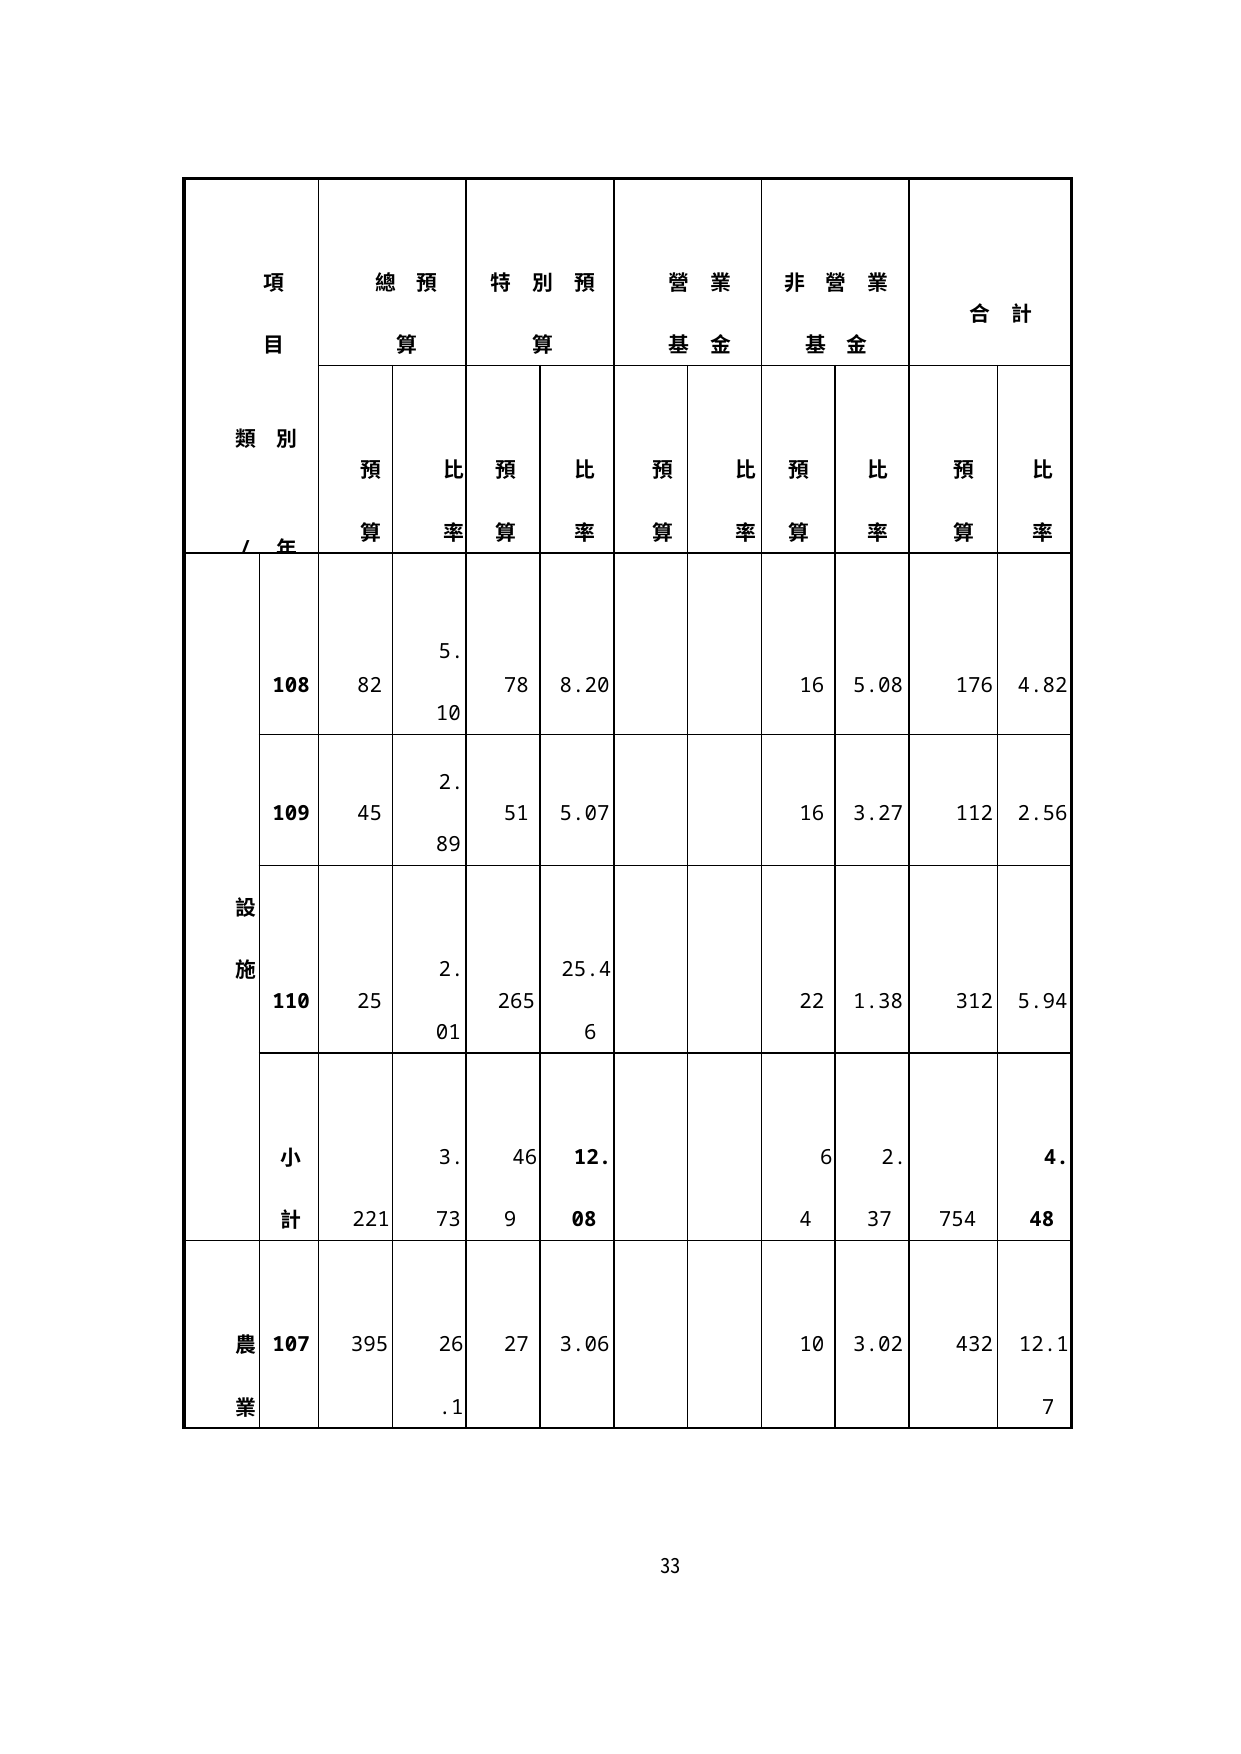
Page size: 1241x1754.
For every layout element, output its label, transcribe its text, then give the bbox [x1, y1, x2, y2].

table_cell 112 [910, 735, 997, 865]
table_cell 469 [467, 1054, 539, 1240]
table_cell 比率 [836, 366, 908, 552]
table_cell 26.1 [393, 1241, 465, 1427]
table_cell 比率 [541, 366, 613, 552]
table_cell 16 [762, 735, 834, 865]
table_cell 108 [260, 554, 318, 733]
table_cell [688, 735, 761, 865]
table_cell 預算 [910, 366, 997, 552]
table_cell 754 [910, 1054, 997, 1240]
table_cell [688, 1054, 761, 1240]
table_cell 12.17 [998, 1241, 1070, 1427]
table_header 特別預算 [467, 180, 613, 365]
table_cell [615, 866, 687, 1052]
table_cell 78 [467, 554, 539, 733]
table_cell 109 [260, 735, 318, 865]
table_cell [688, 554, 761, 733]
table_header 總預算 [319, 180, 465, 365]
table_cell 預算 [319, 366, 392, 552]
table_cell 51 [467, 735, 539, 865]
table_cell 221 [319, 1054, 392, 1240]
table_cell 110 [260, 866, 318, 1052]
table_cell 176 [910, 554, 997, 733]
table_cell 3.27 [836, 735, 908, 865]
table_cell [615, 735, 687, 865]
table_cell [688, 1241, 761, 1427]
table_cell [688, 866, 761, 1052]
table_cell 265 [467, 866, 539, 1052]
table_header 項目 類別 /年度 [186, 180, 318, 552]
table_cell 4.82 [998, 554, 1070, 733]
table_cell 16 [762, 554, 834, 733]
table_cell 比率 [688, 366, 761, 552]
table_cell 比率 [393, 366, 465, 552]
table_cell 1.38 [836, 866, 908, 1052]
table_cell 22 [762, 866, 834, 1052]
table_cell 25.46 [541, 866, 613, 1052]
table_cell 3.73 [393, 1054, 465, 1240]
table_cell 2.56 [998, 735, 1070, 865]
table_cell 27 [467, 1241, 539, 1427]
table_cell [615, 1054, 687, 1240]
table_cell 25 [319, 866, 392, 1052]
table_cell 2.37 [836, 1054, 908, 1240]
table_cell 5.07 [541, 735, 613, 865]
table_cell 農業 [186, 1241, 259, 1427]
table_cell 12.08 [541, 1054, 613, 1240]
table_cell 預算 [467, 366, 539, 552]
table_cell 395 [319, 1241, 392, 1427]
table_header 非營業基金 [762, 180, 908, 365]
table_cell 10 [762, 1241, 834, 1427]
table_cell 107 [260, 1241, 318, 1427]
table_cell [615, 554, 687, 733]
table_cell [615, 1241, 687, 1427]
table_cell 5.10 [393, 554, 465, 733]
table_cell 3.02 [836, 1241, 908, 1427]
table_cell 45 [319, 735, 392, 865]
table_cell 4.48 [998, 1054, 1070, 1240]
table_cell 64 [762, 1054, 834, 1240]
table_cell 82 [319, 554, 392, 733]
table_header 營業基金 [615, 180, 761, 365]
table_cell 8.20 [541, 554, 613, 733]
table_cell 小計 [260, 1054, 318, 1240]
table_cell 設施 [186, 554, 259, 1240]
table_cell 5.08 [836, 554, 908, 733]
table_cell 2.89 [393, 735, 465, 865]
table_cell 預算 [615, 366, 687, 552]
table_cell 比率 [998, 366, 1070, 552]
table_cell 312 [910, 866, 997, 1052]
table_cell 5.94 [998, 866, 1070, 1052]
table_cell 預算 [762, 366, 834, 552]
table_cell 2.01 [393, 866, 465, 1052]
table_header 合計 [910, 180, 1070, 365]
table_cell 3.06 [541, 1241, 613, 1427]
table_cell 432 [910, 1241, 997, 1427]
